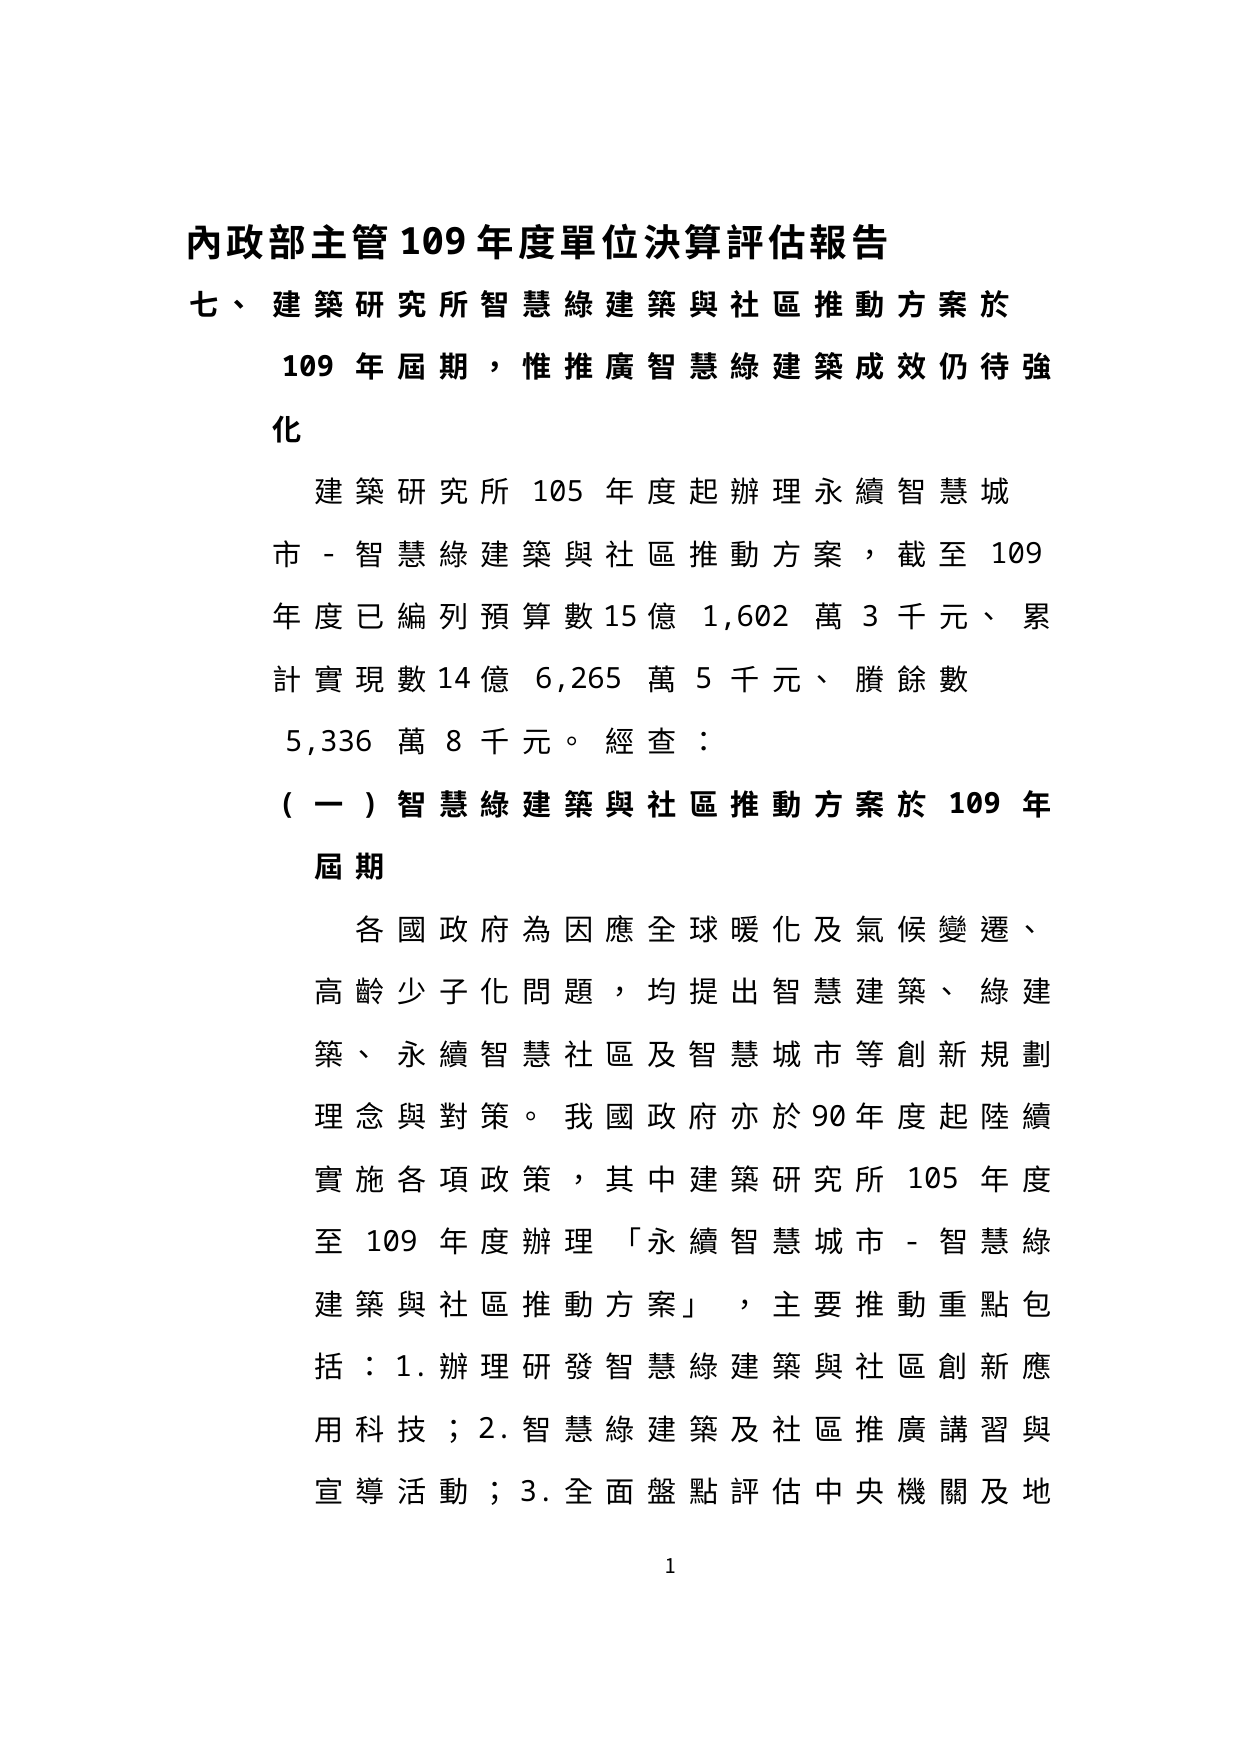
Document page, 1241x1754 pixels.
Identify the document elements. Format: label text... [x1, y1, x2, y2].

text (一)智慧綠建築與社區推動方案於109年屆期 [242, 761, 1058, 886]
text 各國政府為因應全球暖化及氣候變遷、高齡少子化問題，均提出智慧建築、綠建築、永續智慧社區及智慧城市等創新規劃理念與對策。我國政府亦於90年度起陸續實施各項政策，其中建築研究所105年度至109年度辦理「永續智慧城市-智慧綠建築與社區推動方案」，主要推動重點包括：1.辦理研發智慧綠建築與社區創新應用科技；2.智慧綠建築及社區推廣講習與宣導活動；3.全面盤點評估中央機關及地 [271, 886, 1058, 1511]
text 內政部主管109年度單位決算評估報告 [183, 198, 1058, 261]
text 七、建築研究所智慧綠建築與社區推動方案於109年屆期，惟推廣智慧綠建築成效仍待強化 [183, 261, 1058, 448]
text 建築研究所105年度起辦理永續智慧城市-智慧綠建築與社區推動方案，截至109年度已編列預算數15億1,602萬3千元、累計實現數14億6,265萬5千元、賸餘數5,336萬8千元。經查： [242, 448, 1058, 761]
